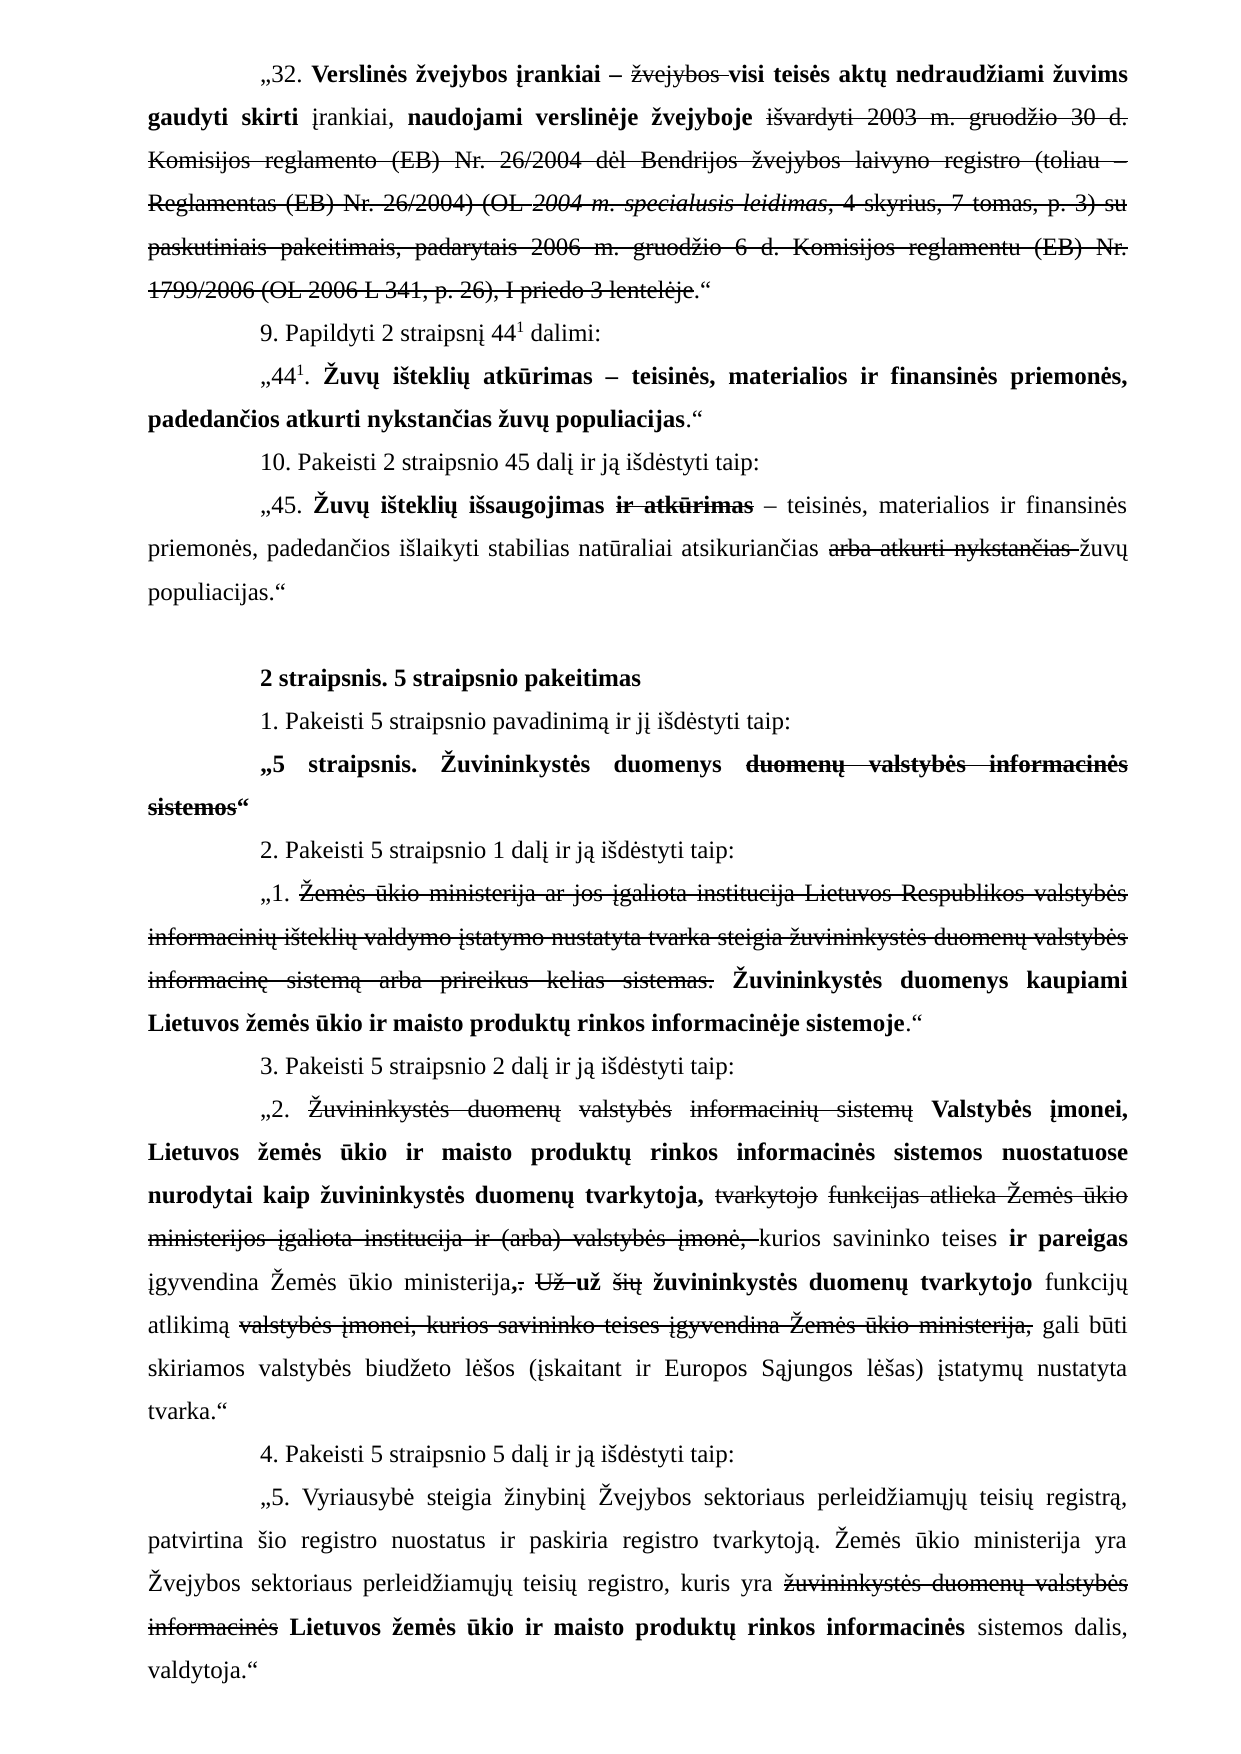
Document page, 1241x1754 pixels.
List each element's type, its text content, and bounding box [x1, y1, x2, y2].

text 3. Pakeisti 5 straipsnio 2 dalį ir ją išdėstyti taip: [148, 1051, 1128, 1080]
text „2. Žuvininkystės duomenų valstybės informacinių sistemų Valstybės įmonei, Lietuvos žemės ūkio ir maisto produktų rinkos informacinės sistemos nuostatuose nurodytai kaip žuvininkystės duomenų tvarkytoja, tvarkytojo funkcijas atlieka Žemės ūkio ministerijos įgaliota institucija ir (arba) valstybės įmonė, kurios savininko teises ir pareigas įgyvendina Žemės ūkio ministerija,. Už už šių žuvininkystės duomenų tvarkytojo funkcijų atlikimą valstybės įmonei, kurios savininko teises įgyvendina Žemės ūkio ministerija, gali būti skiriamos valstybės biudžeto lėšos (įskaitant ir Europos Sąjungos lėšas) įstatymų nustatyta tvarka.“ [148, 1094, 1128, 1425]
text 2 straipsnis. 5 straipsnio pakeitimas [148, 663, 1128, 692]
text „32. Verslinės žvejybos įrankiai – žvejybos visi teisės aktų nedraudžiami žuvims gaudyti skirti įrankiai, naudojami verslinėje žvejyboje išvardyti 2003 m. gruodžio 30 d. Komisijos reglamento (EB) Nr. 26/2004 dėl Bendrijos žvejybos laivyno registro (toliau – Reglamentas (EB) Nr. 26/2004) (OL 2004 m. specialusis leidimas, 4 skyrius, 7 tomas, p. 3) su paskutiniais pakeitimais, padarytais 2006 m. gruodžio 6 d. Komisijos reglamentu (EB) Nr. 1799/2006 (OL 2006 L 341, p. 26), I priedo 3 lentelėje.“ [148, 59, 1128, 161]
text 1. Pakeisti 5 straipsnio pavadinimą ir jį išdėstyti taip: [148, 706, 1128, 735]
text 9. Papildyti 2 straipsnį 441 dalimi: [148, 318, 1128, 347]
text „441. Žuvų išteklių atkūrimas – teisinės, materialios ir finansinės priemonės, padedančios atkurti nykstančias žuvų populiacijas.“ [148, 361, 1128, 433]
text „1. Žemės ūkio ministerija ar jos įgaliota institucija Lietuvos Respublikos valstybės informacinių išteklių valdymo įstatymo nustatyta tvarka steigia žuvininkystės duomenų valstybės informacinę sistemą arba prireikus kelias sistemas. Žuvininkystės duomenys kaupiami Lietuvos žemės ūkio ir maisto produktų rinkos informacinėje sistemoje.“ [148, 878, 1128, 937]
text „5. Vyriausybė steigia žinybinį Žvejybos sektoriaus perleidžiamųjų teisių registrą, patvirtina šio registro nuostatus ir paskiria registro tvarkytoją. Žemės ūkio ministerija yra Žvejybos sektoriaus perleidžiamųjų teisių registro, kuris yra žuvininkystės duomenų valstybės informacinės Lietuvos žemės ūkio ir maisto produktų rinkos informacinės sistemos dalis, valdytoja.“ [148, 1482, 1128, 1683]
text „32. Verslinės žvejybos įrankiai – žvejybos visi teisės aktų nedraudžiami žuvims gaudyti skirti įrankiai, naudojami verslinėje žvejyboje išvardyti 2003 m. gruodžio 30 d. Komisijos reglamento (EB) Nr. 26/2004 dėl Bendrijos žvejybos laivyno registro (toliau – Reglamentas (EB) Nr. 26/2004) (OL 2004 m. specialusis leidimas, 4 skyrius, 7 tomas, p. 3) su paskutiniais pakeitimais, padarytais 2006 m. gruodžio 6 d. Komisijos reglamentu (EB) Nr. 1799/2006 (OL 2006 L 341, p. 26), I priedo 3 lentelėje.“ [148, 162, 1128, 247]
text 2. Pakeisti 5 straipsnio 1 dalį ir ją išdėstyti taip: [148, 835, 1128, 864]
text „1. Žemės ūkio ministerija ar jos įgaliota institucija Lietuvos Respublikos valstybės informacinių išteklių valdymo įstatymo nustatyta tvarka steigia žuvininkystės duomenų valstybės informacinę sistemą arba prireikus kelias sistemas. Žuvininkystės duomenys kaupiami Lietuvos žemės ūkio ir maisto produktų rinkos informacinėje sistemoje.“ [148, 939, 1128, 1037]
text „32. Verslinės žvejybos įrankiai – žvejybos visi teisės aktų nedraudžiami žuvims gaudyti skirti įrankiai, naudojami verslinėje žvejyboje išvardyti 2003 m. gruodžio 30 d. Komisijos reglamento (EB) Nr. 26/2004 dėl Bendrijos žvejybos laivyno registro (toliau – Reglamentas (EB) Nr. 26/2004) (OL 2004 m. specialusis leidimas, 4 skyrius, 7 tomas, p. 3) su paskutiniais pakeitimais, padarytais 2006 m. gruodžio 6 d. Komisijos reglamentu (EB) Nr. 1799/2006 (OL 2006 L 341, p. 26), I priedo 3 lentelėje.“ [148, 249, 1128, 303]
text „45. Žuvų išteklių išsaugojimas ir atkūrimas – teisinės, materialios ir finansinės priemonės, padedančios išlaikyti stabilias natūraliai atsikuriančias arba atkurti nykstančias žuvų populiacijas.“ [148, 490, 1128, 605]
text 10. Pakeisti 2 straipsnio 45 dalį ir ją išdėstyti taip: [148, 447, 1128, 476]
text 4. Pakeisti 5 straipsnio 5 dalį ir ją išdėstyti taip: [148, 1439, 1128, 1468]
text „5 straipsnis. Žuvininkystės duomenys duomenų valstybės informacinės sistemos“ [148, 749, 1128, 821]
